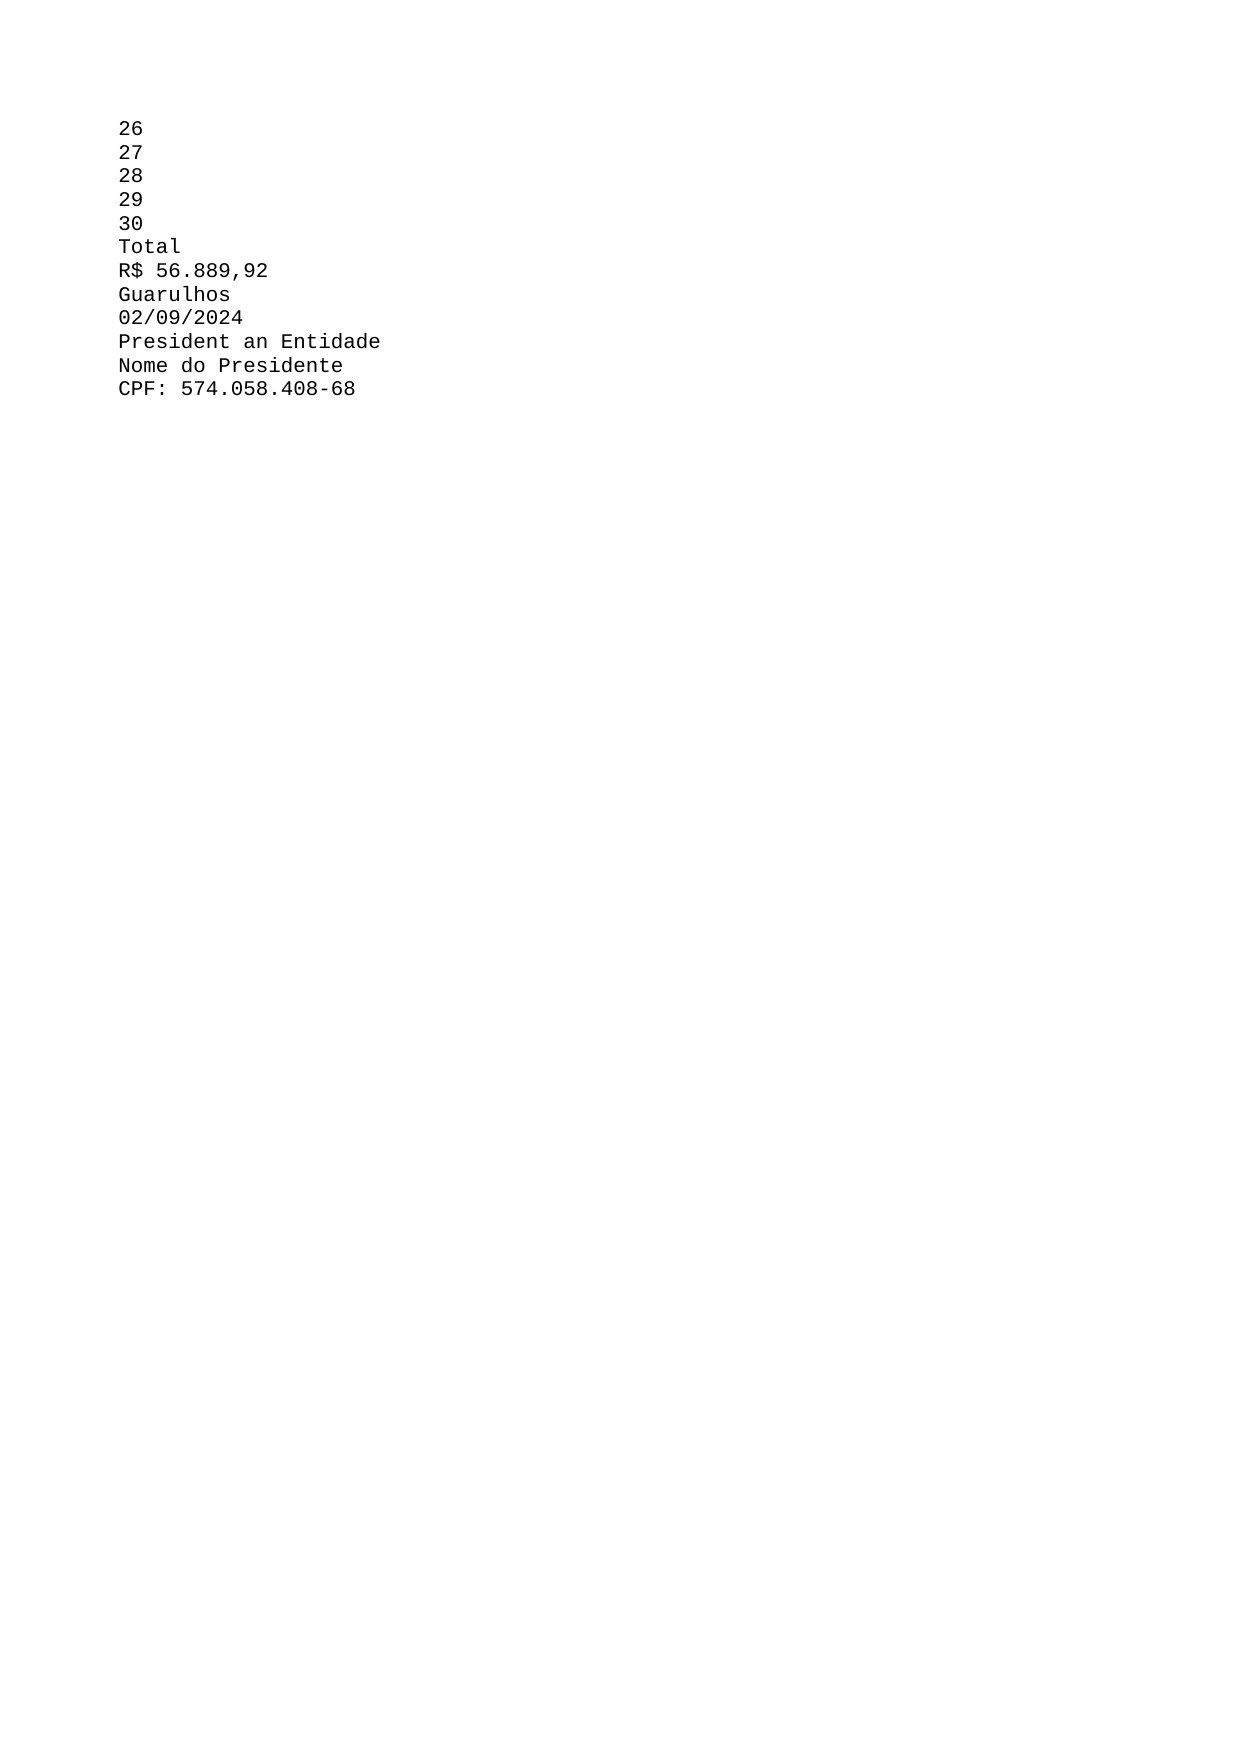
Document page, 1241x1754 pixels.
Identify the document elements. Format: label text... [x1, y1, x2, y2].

text 30 [118, 213, 1122, 236]
text Guarulhos [118, 284, 1122, 307]
text Total [118, 236, 1122, 260]
text President an Entidade [118, 331, 1122, 354]
text CPF: 574.058.408-68 [118, 378, 1122, 402]
text R$ 56.889,92 [118, 260, 1122, 284]
text 26 [118, 118, 1122, 142]
text 29 [118, 189, 1122, 213]
text Nome do Presidente [118, 354, 1122, 378]
text 27 [118, 142, 1122, 165]
text 02/09/2024 [118, 307, 1122, 331]
text 28 [118, 165, 1122, 189]
